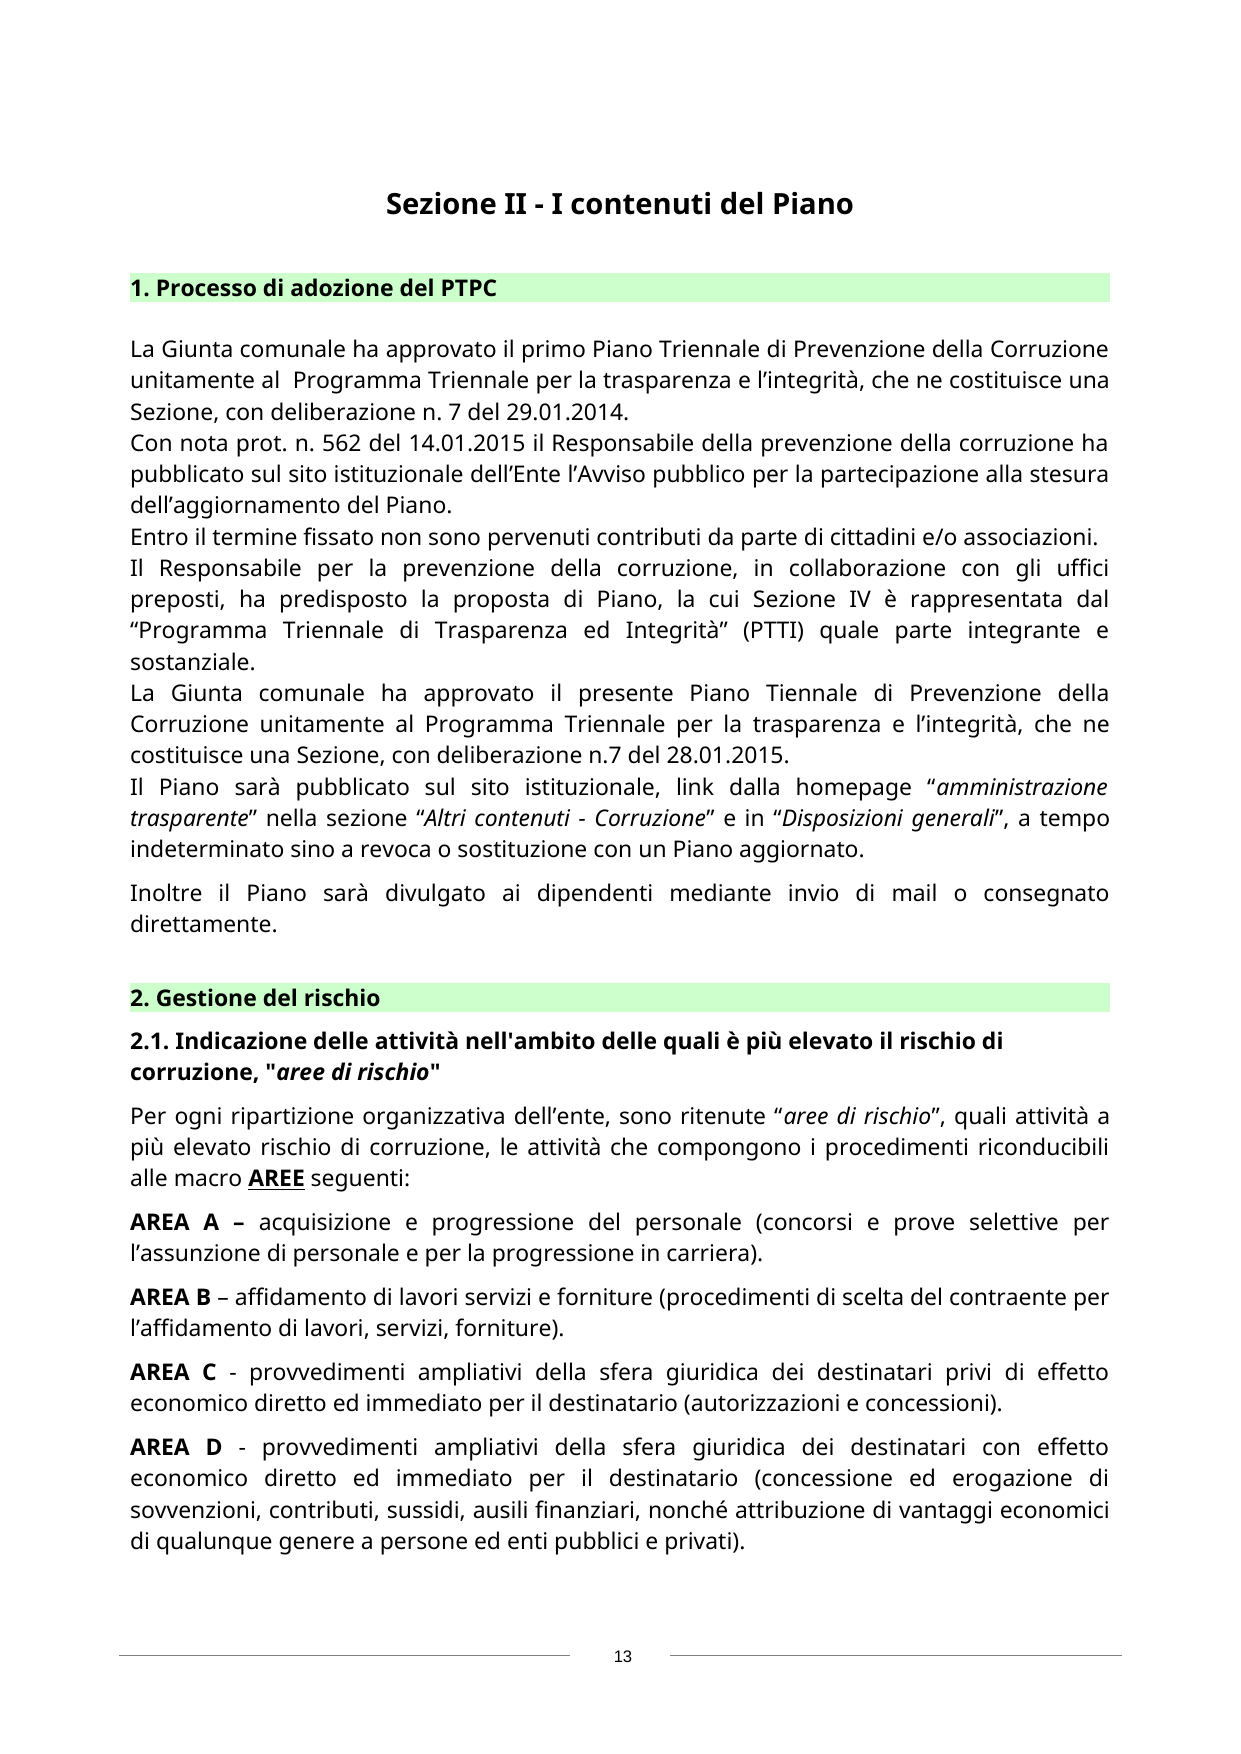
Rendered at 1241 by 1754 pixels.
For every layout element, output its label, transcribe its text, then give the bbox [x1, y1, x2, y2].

text Il Responsabile per la prevenzione della corruzione, in collaborazione con gli uffici preposti, ha predisposto la proposta di Piano, la cui Sezione IV è rappresentata dal “Programma Triennale di Trasparenza ed Integrità” (PTTI) quale parte integrante e sostanziale. [130, 552, 1110, 677]
text La Giunta comunale ha approvato il primo Piano Triennale di Prevenzione della Corruzione unitamente al Programma Triennale per la trasparenza e l’integrità, che ne costituisce una Sezione, con deliberazione n. 7 del 29.01.2014. [130, 333, 1110, 427]
text 2. Gestione del rischio [130, 983, 1110, 1012]
text AREA A – acquisizione e progressione del personale (concorsi e prove selettive per l’assunzione di personale e per la progressione in carriera). [130, 1206, 1110, 1269]
text AREA C - provvedimenti ampliativi della sfera giuridica dei destinatari privi di effetto economico diretto ed immediato per il destinatario (autorizzazioni e concessioni). [130, 1356, 1110, 1419]
text Il Piano sarà pubblicato sul sito istituzionale, link dalla homepage “amministrazione trasparente” nella sezione “Altri contenuti - Corruzione” e in “Disposizioni generali”, a tempo indeterminato sino a revoca o sostituzione con un Piano aggiornato. [130, 771, 1110, 864]
subtitle Sezione II - I contenuti del Piano [130, 191, 1110, 221]
text 1. Processo di adozione del PTPC [130, 273, 1110, 302]
text AREA D - provvedimenti ampliativi della sfera giuridica dei destinatari con effetto economico diretto ed immediato per il destinatario (concessione ed erogazione di sovvenzioni, contributi, sussidi, ausili finanziari, nonché attribuzione di vantaggi economici di qualunque genere a persone ed enti pubblici e privati). [130, 1431, 1110, 1556]
text Inoltre il Piano sarà divulgato ai dipendenti mediante invio di mail o consegnato direttamente. [130, 877, 1110, 939]
text AREA B – affidamento di lavori servizi e forniture (procedimenti di scelta del contraente per l’affidamento di lavori, servizi, forniture). [130, 1281, 1110, 1344]
text Per ogni ripartizione organizzativa dell’ente, sono ritenute “aree di rischio”, quali attività a più elevato rischio di corruzione, le attività che compongono i procedimenti riconducibili alle macro AREE seguenti: [130, 1100, 1110, 1194]
text Con nota prot. n. 562 del 14.01.2015 il Responsabile della prevenzione della corruzione ha pubblicato sul sito istituzionale dell’Ente l’Avviso pubblico per la partecipazione alla stesura dell’aggiornamento del Piano. [130, 427, 1110, 521]
text La Giunta comunale ha approvato il presente Piano Tiennale di Prevenzione della Corruzione unitamente al Programma Triennale per la trasparenza e l’integrità, che ne costituisce una Sezione, con deliberazione n.7 del 28.01.2015. [130, 677, 1110, 771]
text 2.1. Indicazione delle attività nell'ambito delle quali è più elevato il rischio di corruzione, "aree di rischio" [130, 1025, 1051, 1087]
text Entro il termine fissato non sono pervenuti contributi da parte di cittadini e/o associazioni. [130, 521, 1110, 552]
